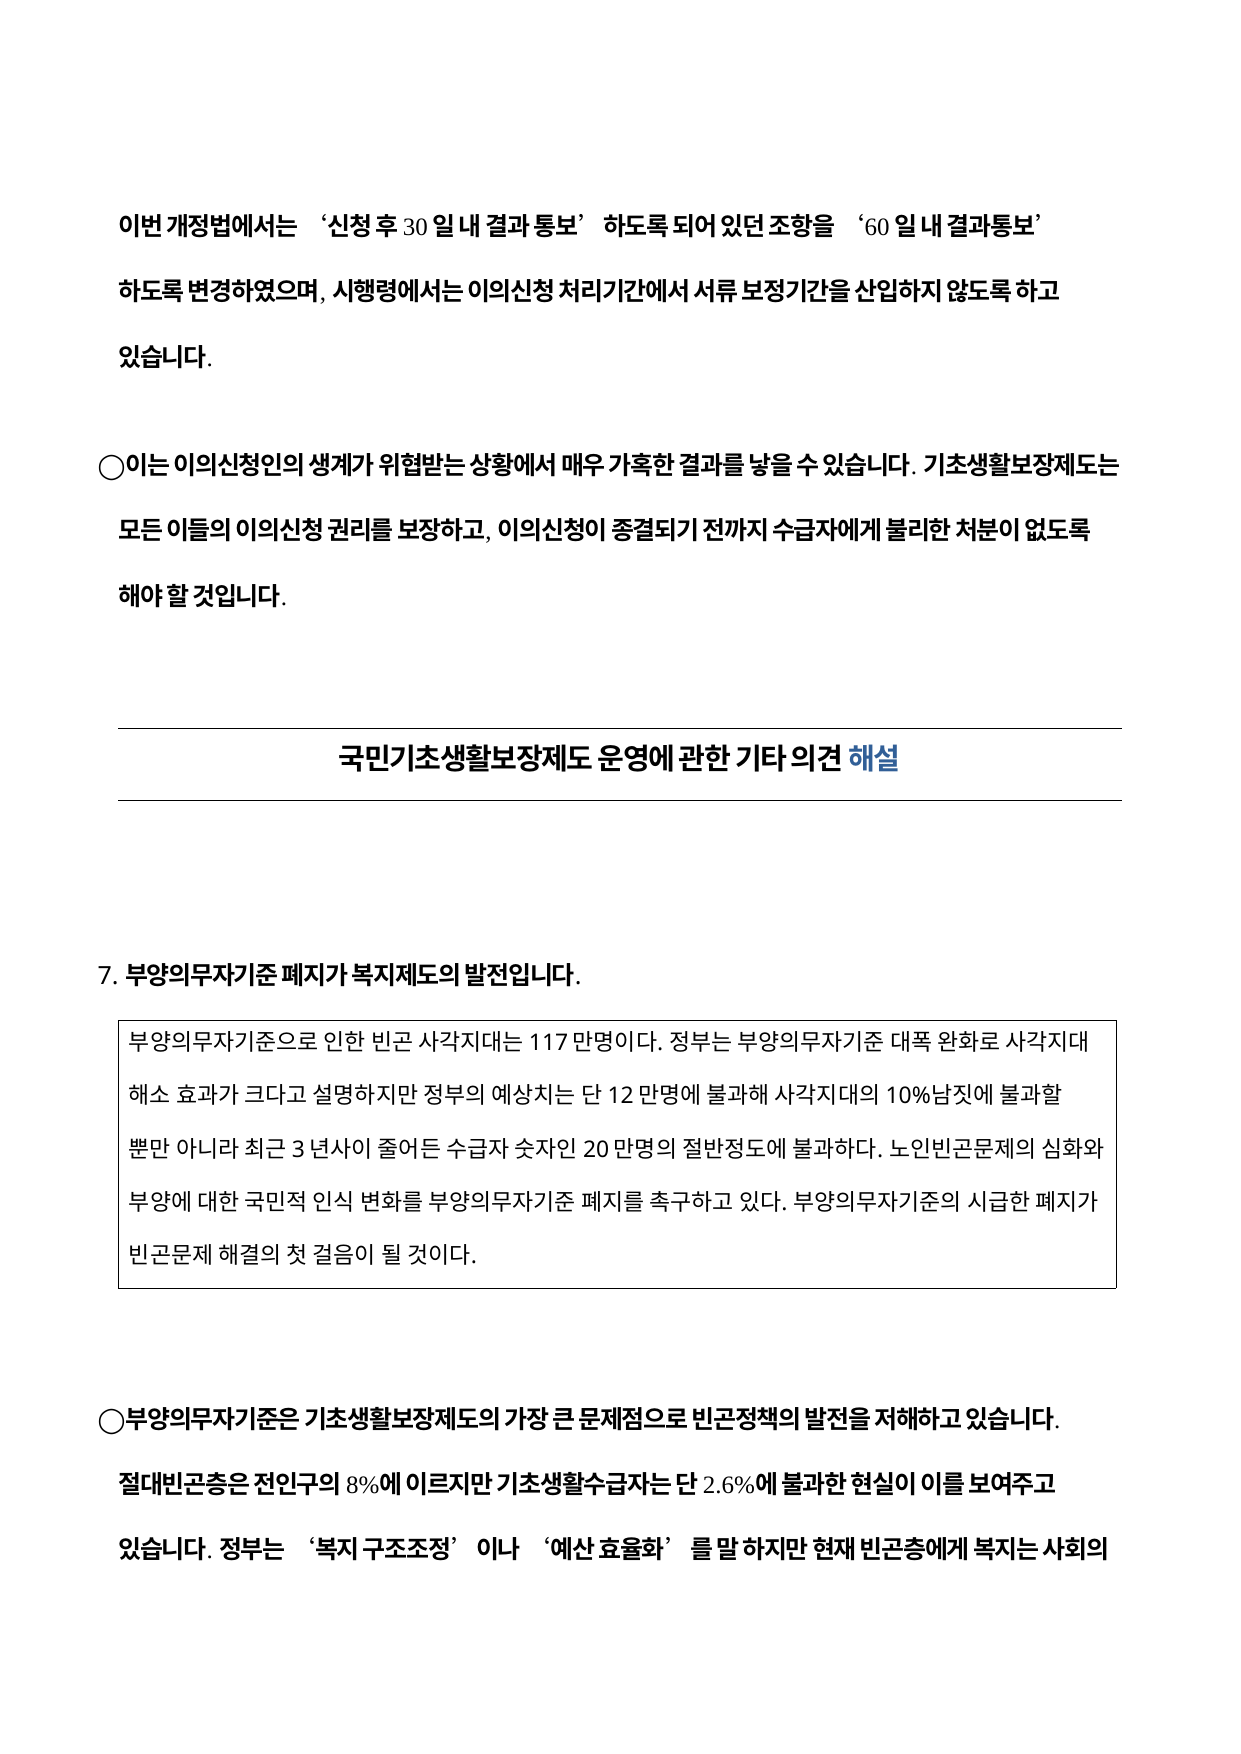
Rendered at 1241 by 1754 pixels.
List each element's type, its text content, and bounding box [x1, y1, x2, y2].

text ◯부양의무자기준은 기초생활보장제도의 가장 큰 문제점으로 빈곤정책의 발전을 저해하고 있습니다. 절대빈곤층은 전인구의 8%에 이르지만 기초생활수급자는 단 2.6%에 불과한 현실이 이를 보여주고 있습니다. 정부는 ‘복지 구조조정’이나 ‘예산 효율화’를 말 하지만 현재 빈곤층에게 복지는 사회의 [97, 1399, 1122, 1566]
table_header 부양의무자기준으로 인한 빈곤 사각지대는 117만명이다. 정부는 부양의무자기준 대폭 완화로 사각지대 해소 효과가 크다고 설명하지만 정부의 예상치는 단 12만명에 불과해 사각지대의 10%남짓에 불과할 뿐만 아니라 최근 3년사이 줄어든 수급자 숫자인 20만명의 절반정도에 불과하다. 노인빈곤문제의 심화와 부양에 대한 국민적 인식 변화를 부양의무자기준 폐지를 촉구하고 있다. 부양의무자기준의 시급한 폐지가 빈곤문제 해결의 첫 걸음이 될 것이다. [119, 1021, 1116, 1287]
text ◯이는 이의신청인의 생계가 위협받는 상황에서 매우 가혹한 결과를 낳을 수 있습니다. 기초생활보장제도는 모든 이들의 이의신청 권리를 보장하고, 이의신청이 종결되기 전까지 수급자에게 불리한 처분이 없도록 해야 할 것입니다. [97, 446, 1122, 612]
table_header 국민기초생활보장제도 운영에 관한 기타 의견 해설 [118, 729, 1122, 800]
text 7. 부양의무자기준 폐지가 복지제도의 발전입니다. [97, 955, 1122, 991]
text 이번 개정법에서는 ‘신청 후 30일 내 결과 통보’하도록 되어 있던 조항을 ‘60일 내 결과통보’ 하도록 변경하였으며, 시행령에서는 이의신청 처리기간에서 서류 보정기간을 산입하지 않도록 하고 있습니다. [97, 207, 1122, 373]
